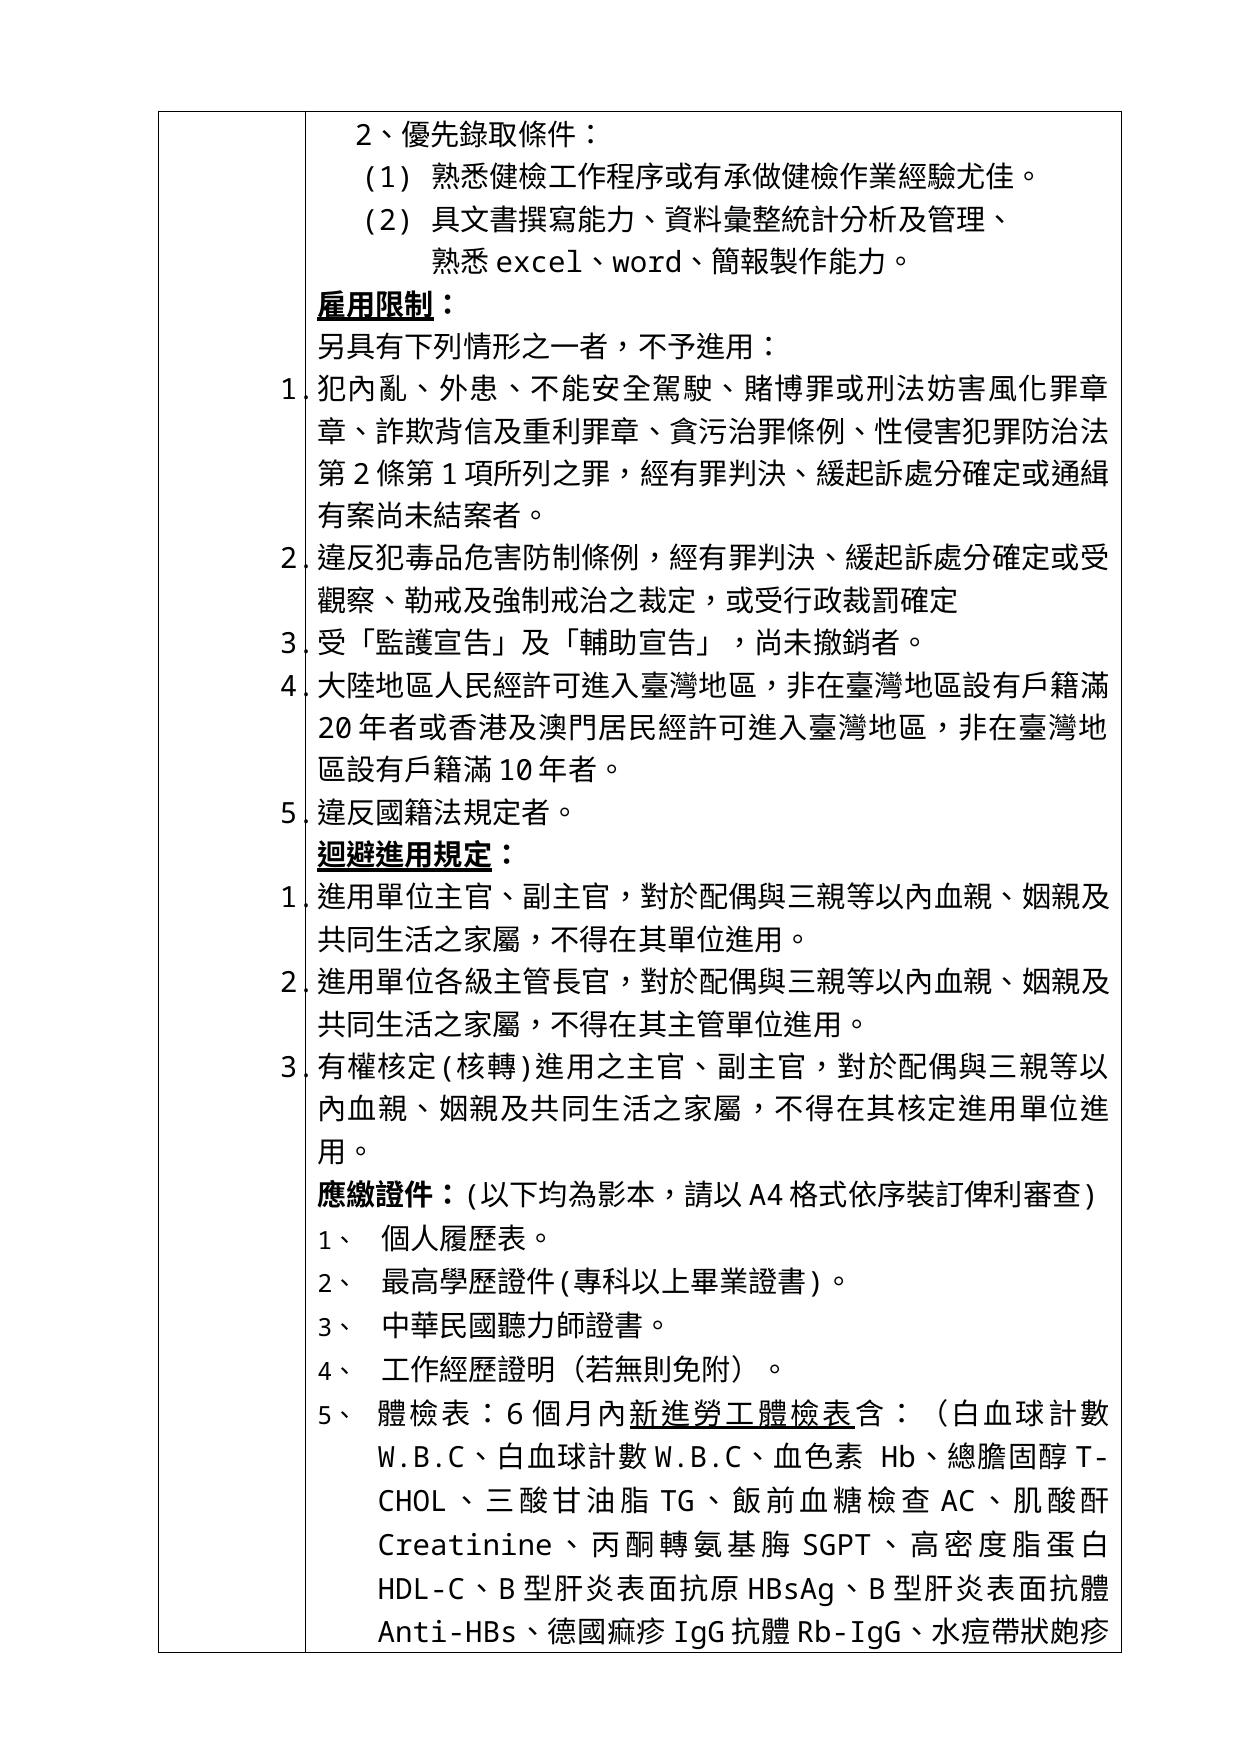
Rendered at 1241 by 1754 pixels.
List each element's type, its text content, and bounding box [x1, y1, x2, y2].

table_cell 求才條件 [159, 112, 305, 1652]
table_cell 資格條件： 1、一般條件： （1）年齡、男女不拘。 （2）未違反國籍法規定者。 (3) 專科以上學歷。 (4) 具中華民國聽力師證書 2、優先錄取條件： (1) 熟悉健檢工作程序或有承做健檢作業經驗尤佳。 (2) 具文書撰寫能力、資料彙整統計分析及管理、 熟悉excel、word、簡報製作能力。 雇用限制： 另具有下列情形之一者，不予進用： 犯內亂、外患、不能安全駕駛、賭博罪或刑法妨害風化罪章章、詐欺背信及重利罪章、貪污治罪條例、性侵害犯罪防治法第2條第1項所列之罪，經有罪判決、緩起訴處分確定或通緝有案尚未結案者。 違反犯毒品危害防制條例，經有罪判決、緩起訴處分確定或受觀察、勒戒及強制戒治之裁定，或受行政裁罰確定 受「監護宣告」及「輔助宣告」，尚未撤銷者。 大陸地區人民經許可進入臺灣地區，非在臺灣地區設有戶籍滿20年者或香港及澳門居民經許可進入臺灣地區，非在臺灣地區設有戶籍滿10年者。 違反國籍法規定者。 迴避進用規定： 進用單位主官、副主官，對於配偶與三親等以內血親、姻親及共同生活之家屬，不得在其單位進用。 進用單位各級主管長官，對於配偶與三親等以內血親、姻親及共同生活之家屬，不得在其主管單位進用。 有權核定(核轉)進用之主官、副主官，對於配偶與三親等以內血親、姻親及共同生活之家屬，不得在其核定進用單位進用。 應繳證件：(以下均為影本，請以A4格式依序裝訂俾利審查) 個人履歷表。 最高學歷證件(專科以上畢業證書)。 中華民國聽力師證書。 工作經歷證明（若無則免附）。 體檢表：6個月內新進勞工體檢表含：（白血球計數W.B.C、白血球計數W.B.C、血色素 Hb、總膽固醇T-CHOL、三酸甘油脂TG、飯前血糖檢查AC、肌酸酐Creatinine、丙酮轉氨基脢SGPT、高密度脂蛋白HDL-C、B型肝炎表面抗原HBsAg、B型肝炎表面抗體Anti-HBs、德國痲疹IgG抗體Rb-IgG、水痘帶狀皰疹病毒VZVIgG、麻疹IgG、尿蛋白質Pro、尿潛血 OB、胸部X光）。 注意事項： 意者請將上述資料逕寄花蓮縣新城鄉嘉里村嘉里路163號，國軍花蓮總醫院行政室林貴珠收(請註明應徵職務及聯絡電話)，證件資料不全者不予受理(以本院文卷室收迄章為憑)。 [306, 112, 1121, 1652]
